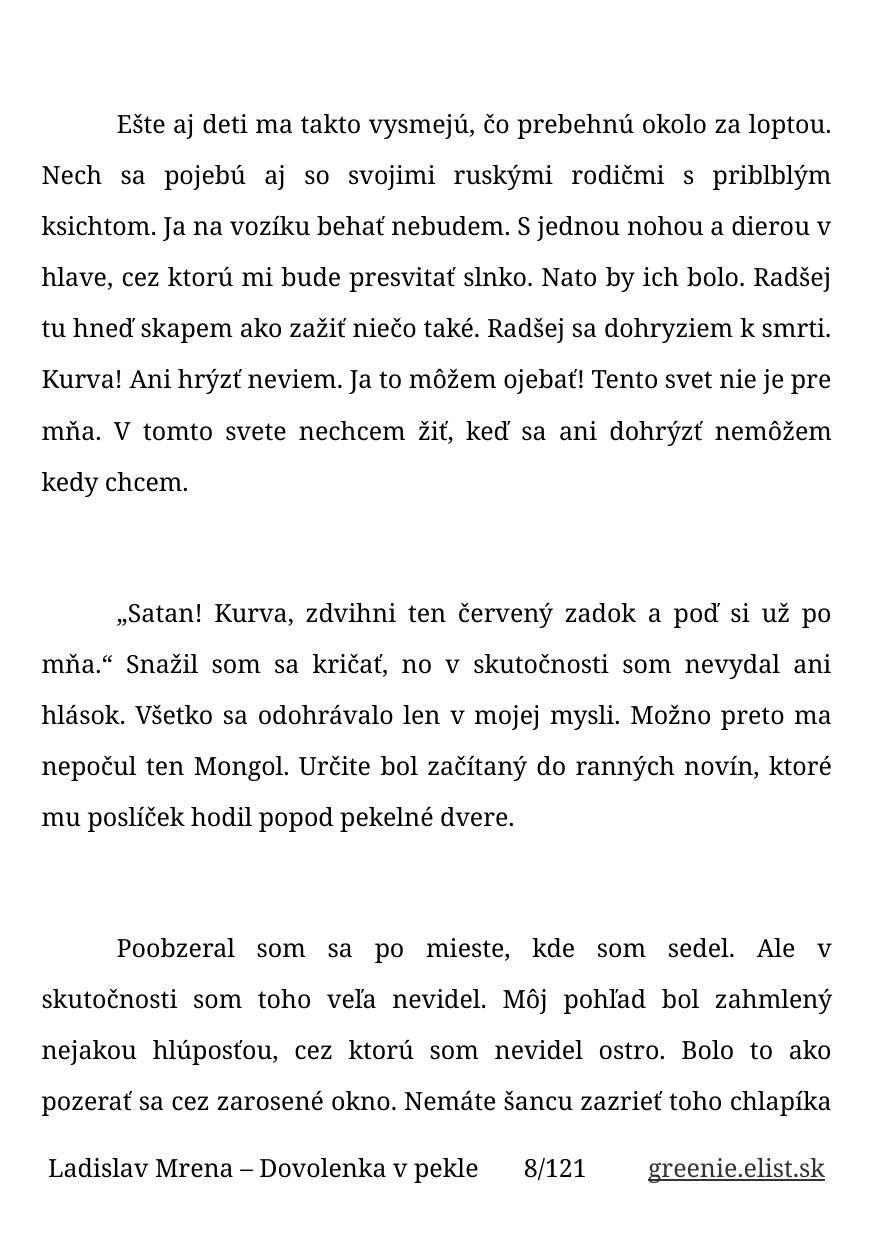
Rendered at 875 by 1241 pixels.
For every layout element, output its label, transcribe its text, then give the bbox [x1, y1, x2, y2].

text Ešte aj deti ma takto vysmejú, čo prebehnú okolo za loptou. Nech sa pojebú aj so svojimi ruskými rodičmi s priblblým ksichtom. Ja na vozíku behať nebudem. S jednou nohou a dierou v hlave, cez ktorú mi bude presvitať slnko. Nato by ich bolo. Radšej tu hneď skapem ako zažiť niečo také. Radšej sa dohryziem k smrti. Kurva! Ani hrýzť neviem. Ja to môžem ojebať! Tento svet nie je pre mňa. V tomto svete nechcem žiť, keď sa ani dohrýzť nemôžem kedy chcem. [41, 107, 833, 498]
text Poobzeral som sa po mieste, kde som sedel. Ale v skutočnosti som toho veľa nevidel. Môj pohľad bol zahmlený nejakou hlúposťou, cez ktorú som nevidel ostro. Bolo to ako pozerať sa cez zarosené okno. Nemáte šancu zazrieť toho chlapíka [41, 931, 833, 1118]
text „Satan! Kurva, zdvihni ten červený zadok a poď si už po mňa.“ Snažil som sa kričať, no v skutočnosti som nevydal ani hlások. Všetko sa odohrávalo len v mojej mysli. Možno preto ma nepočul ten Mongol. Určite bol začítaný do ranných novín, ktoré mu poslíček hodil popod pekelné dvere. [41, 596, 833, 834]
